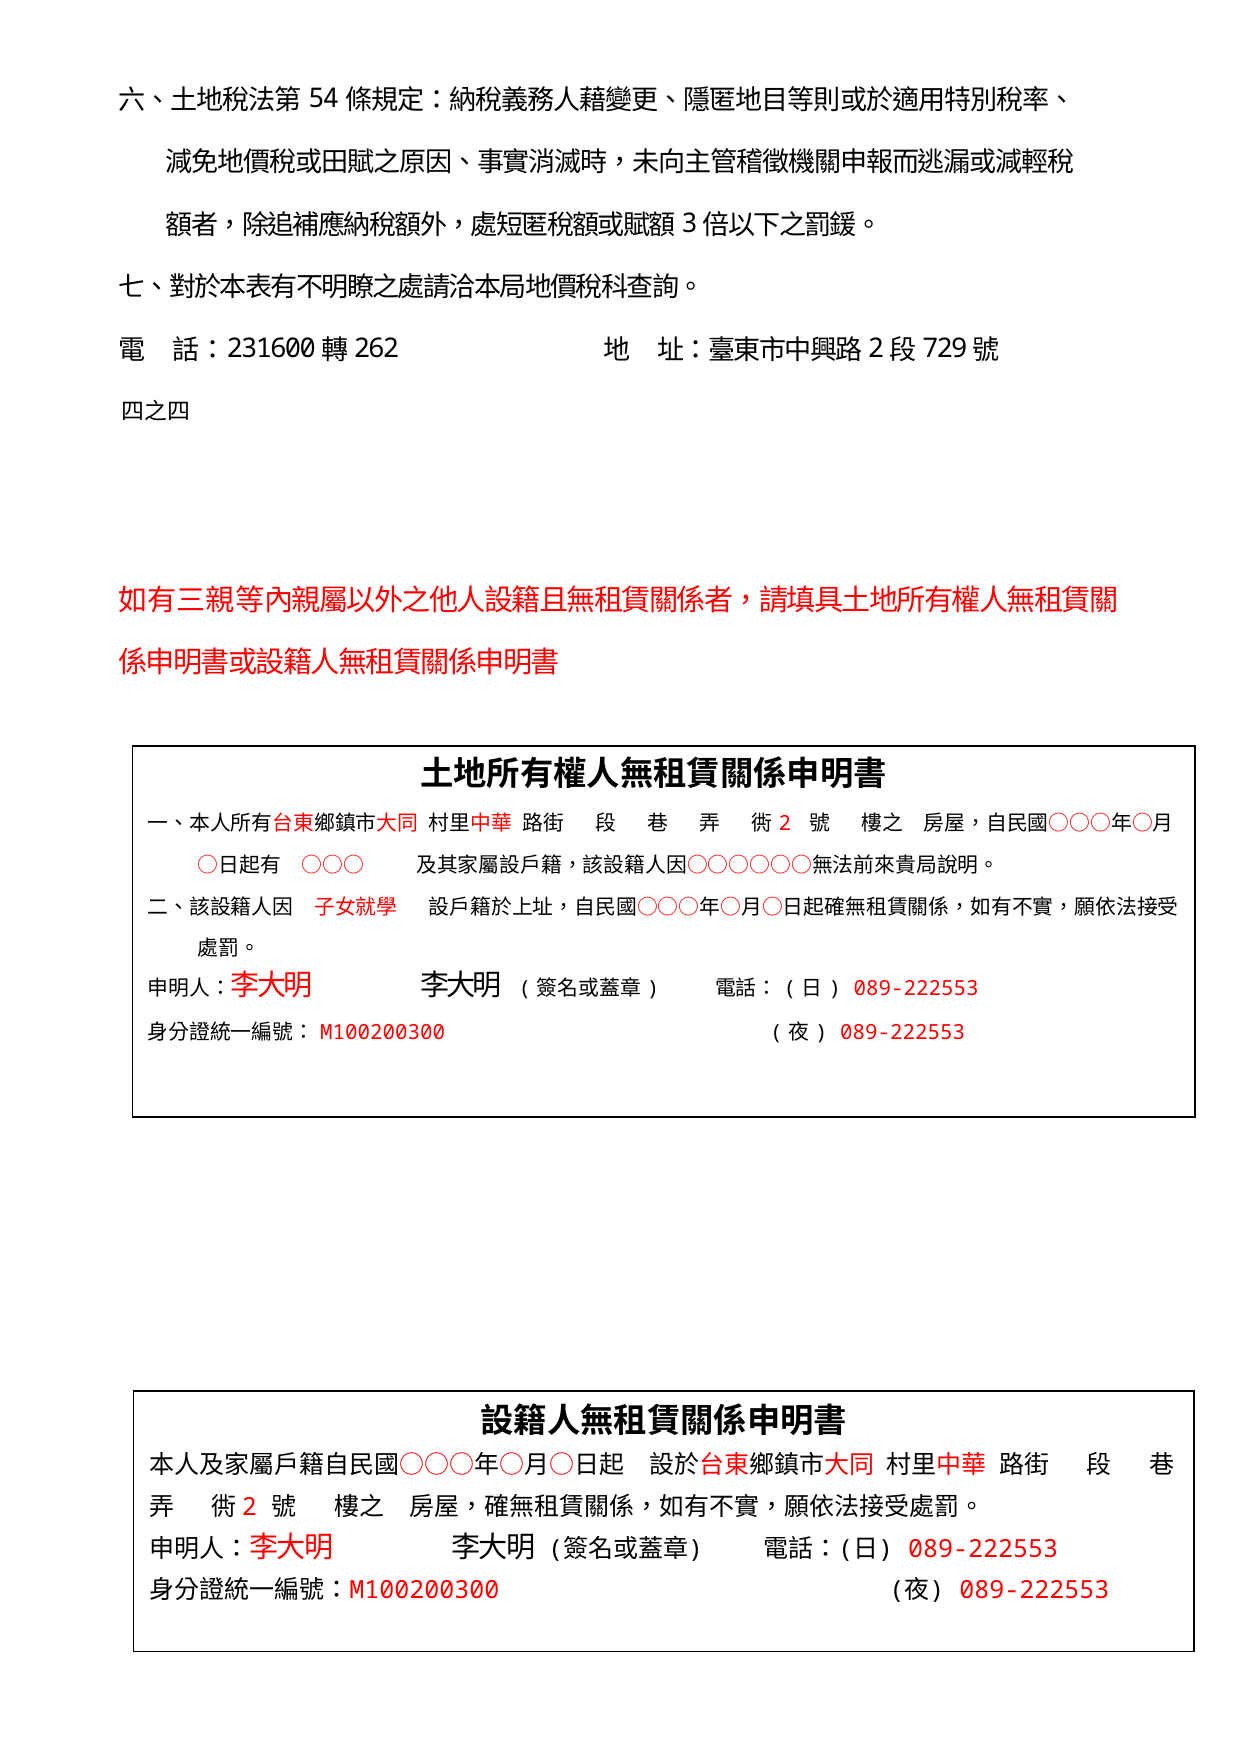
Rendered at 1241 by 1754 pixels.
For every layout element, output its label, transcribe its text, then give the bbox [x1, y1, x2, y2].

table_header 四之四 [118, 368, 306, 493]
text 電 話：231600轉262 地 址：臺東市中興路2段729號 [118, 306, 1122, 368]
text 本人及家屬戶籍自民國○○○年○月○日起 設於台東鄉鎮市大同 村里中華 路街 段 巷 弄 衖2 號 樓之 房屋，確無租賃關係，如有不實，願依法接受處罰。 [149, 1441, 1178, 1524]
text 六、土地稅法第54條規定：納稅義務人藉變更、隱匿地目等則或於適用特別稅率、減免地價稅或田賦之原因、事實消滅時，未向主管稽徵機關申報而逃漏或減輕稅額者，除追補應納稅額外，處短匿稅額或賦額3倍以下之罰鍰。 [118, 56, 1077, 243]
text 設籍人無租賃關係申明書 [149, 1399, 1178, 1441]
text 如有三親等內親屬以外之他人設籍且無租賃關係者，請填具土地所有權人無租賃關係申明書或設籍人無租賃關係申明書 [118, 556, 1122, 681]
text 七、對於本表有不明瞭之處請洽本局地價稅科查詢。 [118, 243, 1122, 306]
text 身分證統一編號：M100200300 (夜) 089-222553 [149, 1566, 1178, 1607]
text 申明人：李大明 李大明 (簽名或蓋章) 電話：(日) 089-222553 [149, 1524, 1178, 1566]
